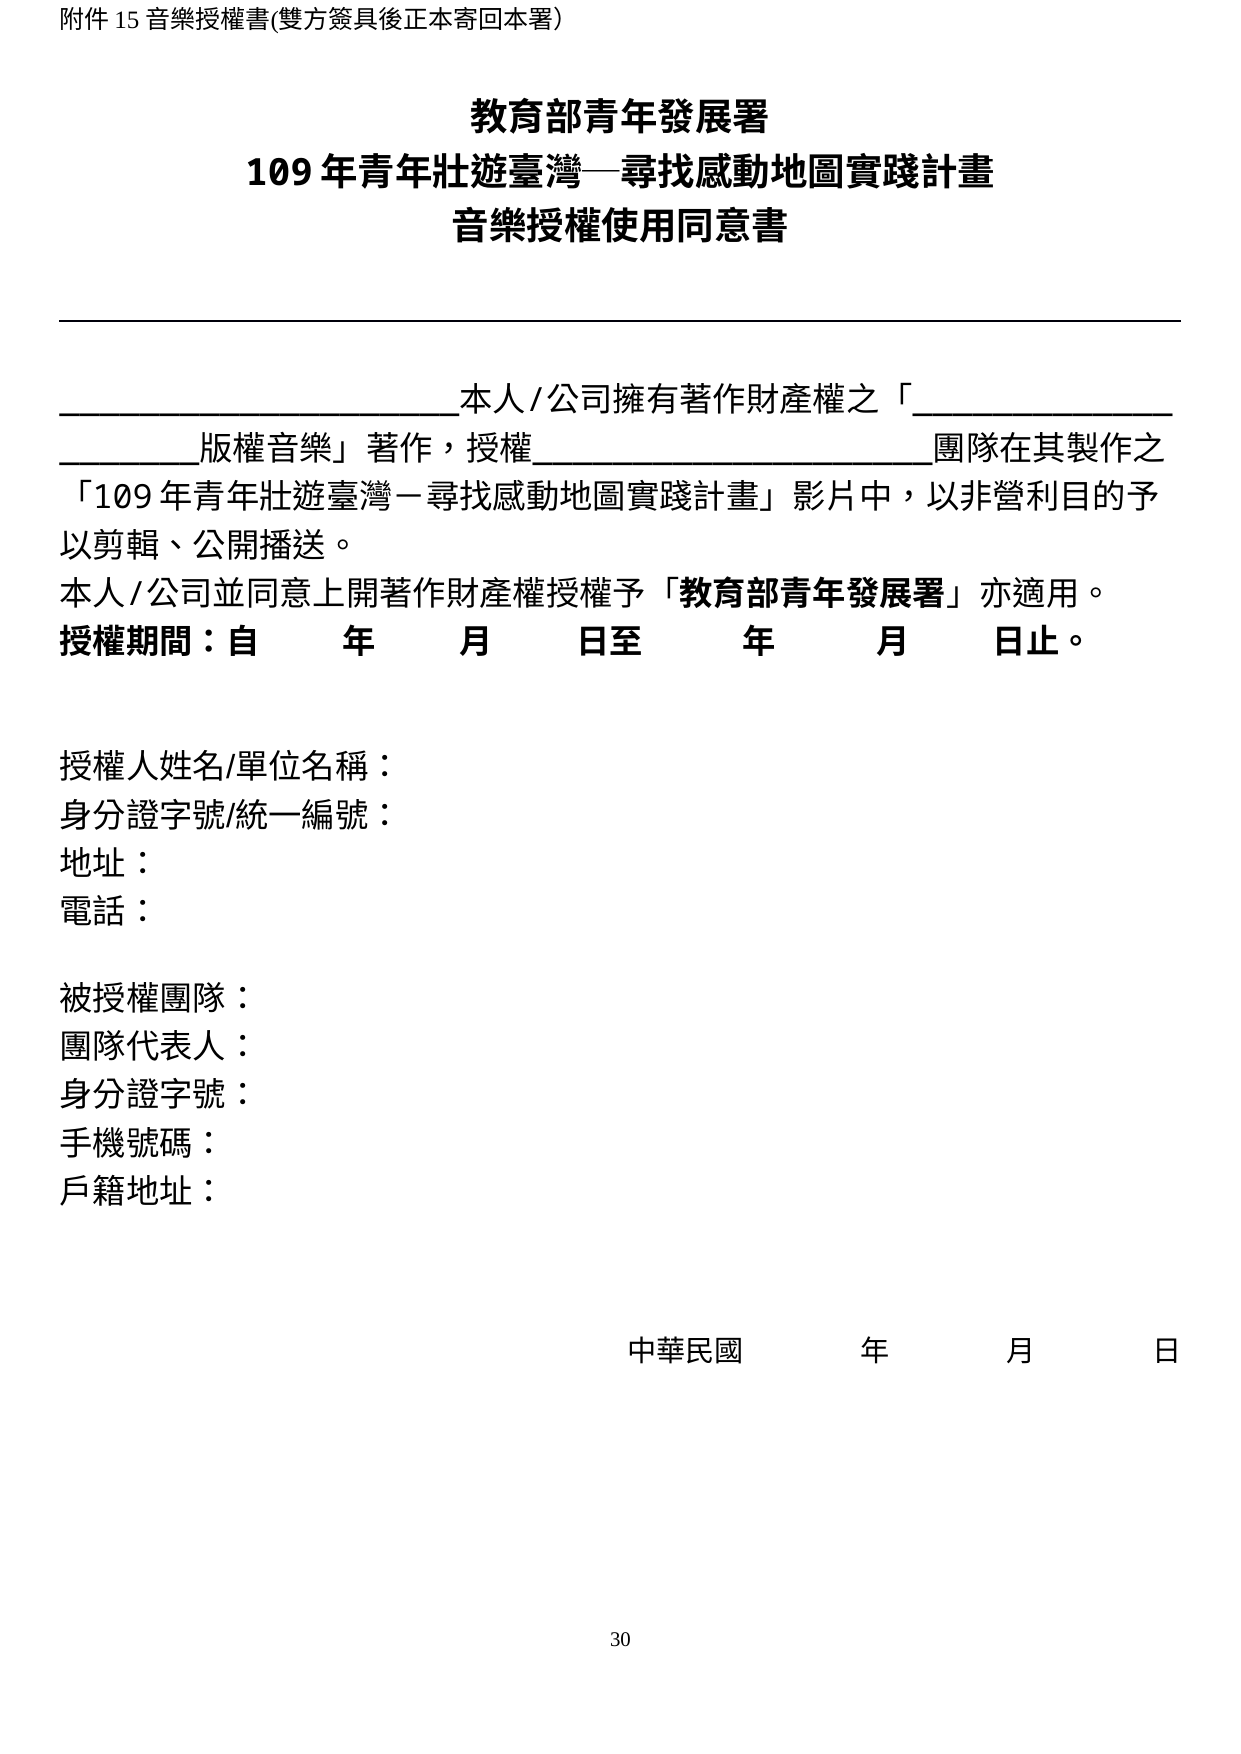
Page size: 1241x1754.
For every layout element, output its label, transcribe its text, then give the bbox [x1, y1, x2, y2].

text 身分證字號/統一編號： [59, 788, 1181, 837]
text 地址： [59, 837, 1181, 885]
text 中華民國 年 月 日 [59, 1328, 1181, 1370]
text 戶籍地址： [59, 1164, 1181, 1213]
text ____________________本人/公司擁有著作財產權之「____________________版權音樂」著作，授權____________________團隊在其製作之「109年青年壯遊臺灣－尋找感動地圖實踐計畫」影片中，以非營利目的予以剪輯、公開播送。 [59, 373, 1181, 567]
text 本人/公司並同意上開著作財產權授權予「教育部青年發展署」亦適用。 [59, 567, 1181, 615]
text 電話： [59, 885, 1181, 933]
text 授權人姓名/單位名稱： [59, 740, 1181, 788]
text 授權期間：自 年 月 日至 年 月 日止。 [59, 615, 1181, 663]
text 團隊代表人： [59, 1020, 1181, 1068]
text 音樂授權使用同意書 [59, 196, 1181, 250]
text 109年青年壯遊臺灣─尋找感動地圖實踐計畫 [59, 142, 1181, 196]
text 被授權團隊： [59, 972, 1181, 1020]
text 身分證字號： [59, 1068, 1181, 1116]
text 附件15 音樂授權書(雙方簽具後正本寄回本署） [59, 0, 1181, 36]
text 教育部青年發展署 [59, 87, 1181, 142]
text 手機號碼： [59, 1116, 1181, 1164]
